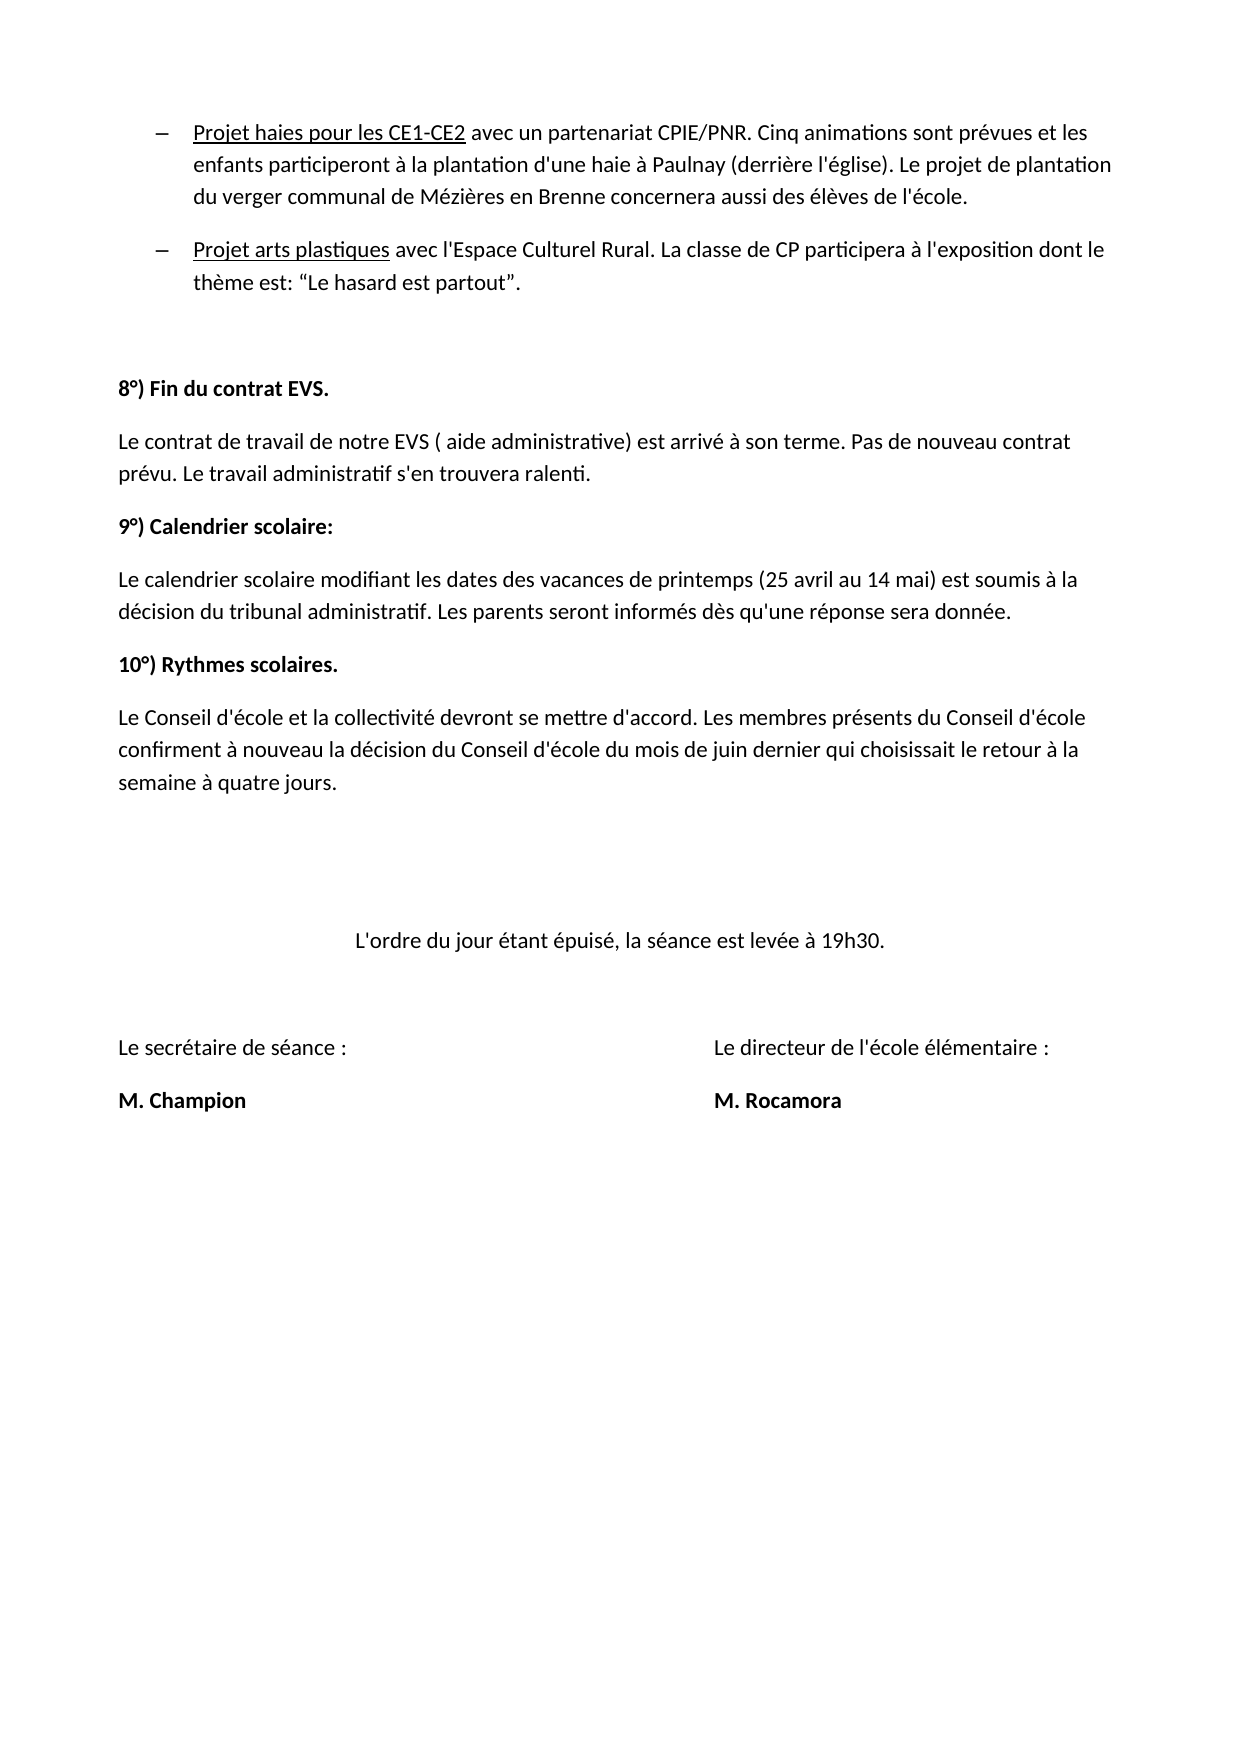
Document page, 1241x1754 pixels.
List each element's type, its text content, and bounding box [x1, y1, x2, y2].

text M. Champion M. Rocamora [118, 1086, 1122, 1114]
text 8°) Fin du contrat EVS. [118, 374, 1122, 402]
text Le calendrier scolaire modifiant les dates des vacances de printemps (25 avril au 14 mai) est soumis à la décision du tribunal administratif. Les parents seront informés dès qu'une réponse sera donnée. [118, 565, 1122, 625]
text 10°) Rythmes scolaires. [118, 650, 1122, 678]
text Le Conseil d'école et la collectivité devront se mettre d'accord. Les membres présents du Conseil d'école confirment à nouveau la décision du Conseil d'école du mois de juin dernier qui choisissait le retour à la semaine à quatre jours. [118, 703, 1122, 796]
list Projet haies pour les CE1-CE2 avec un partenariat CPIE/PNR. Cinq animations sont prévues et les enfants participeront à la plantation d'une haie à Paulnay (derrière l'église). Le projet de plantation du verger communal de Mézières en Brenne concernera aussi des élèves de l'école. [156, 118, 1122, 211]
text Le contrat de travail de notre EVS ( aide administrative) est arrivé à son terme. Pas de nouveau contrat prévu. Le travail administratif s'en trouvera ralenti. [118, 427, 1122, 487]
text L'ordre du jour étant épuisé, la séance est levée à 19h30. [118, 927, 1122, 955]
text 9°) Calendrier scolaire: [118, 512, 1122, 540]
text Le secrétaire de séance : Le directeur de l'école élémentaire : [118, 1033, 1122, 1061]
list Projet arts plastiques avec l'Espace Culturel Rural. La classe de CP participera à l'exposition dont le thème est: “Le hasard est partout”. [156, 236, 1122, 296]
